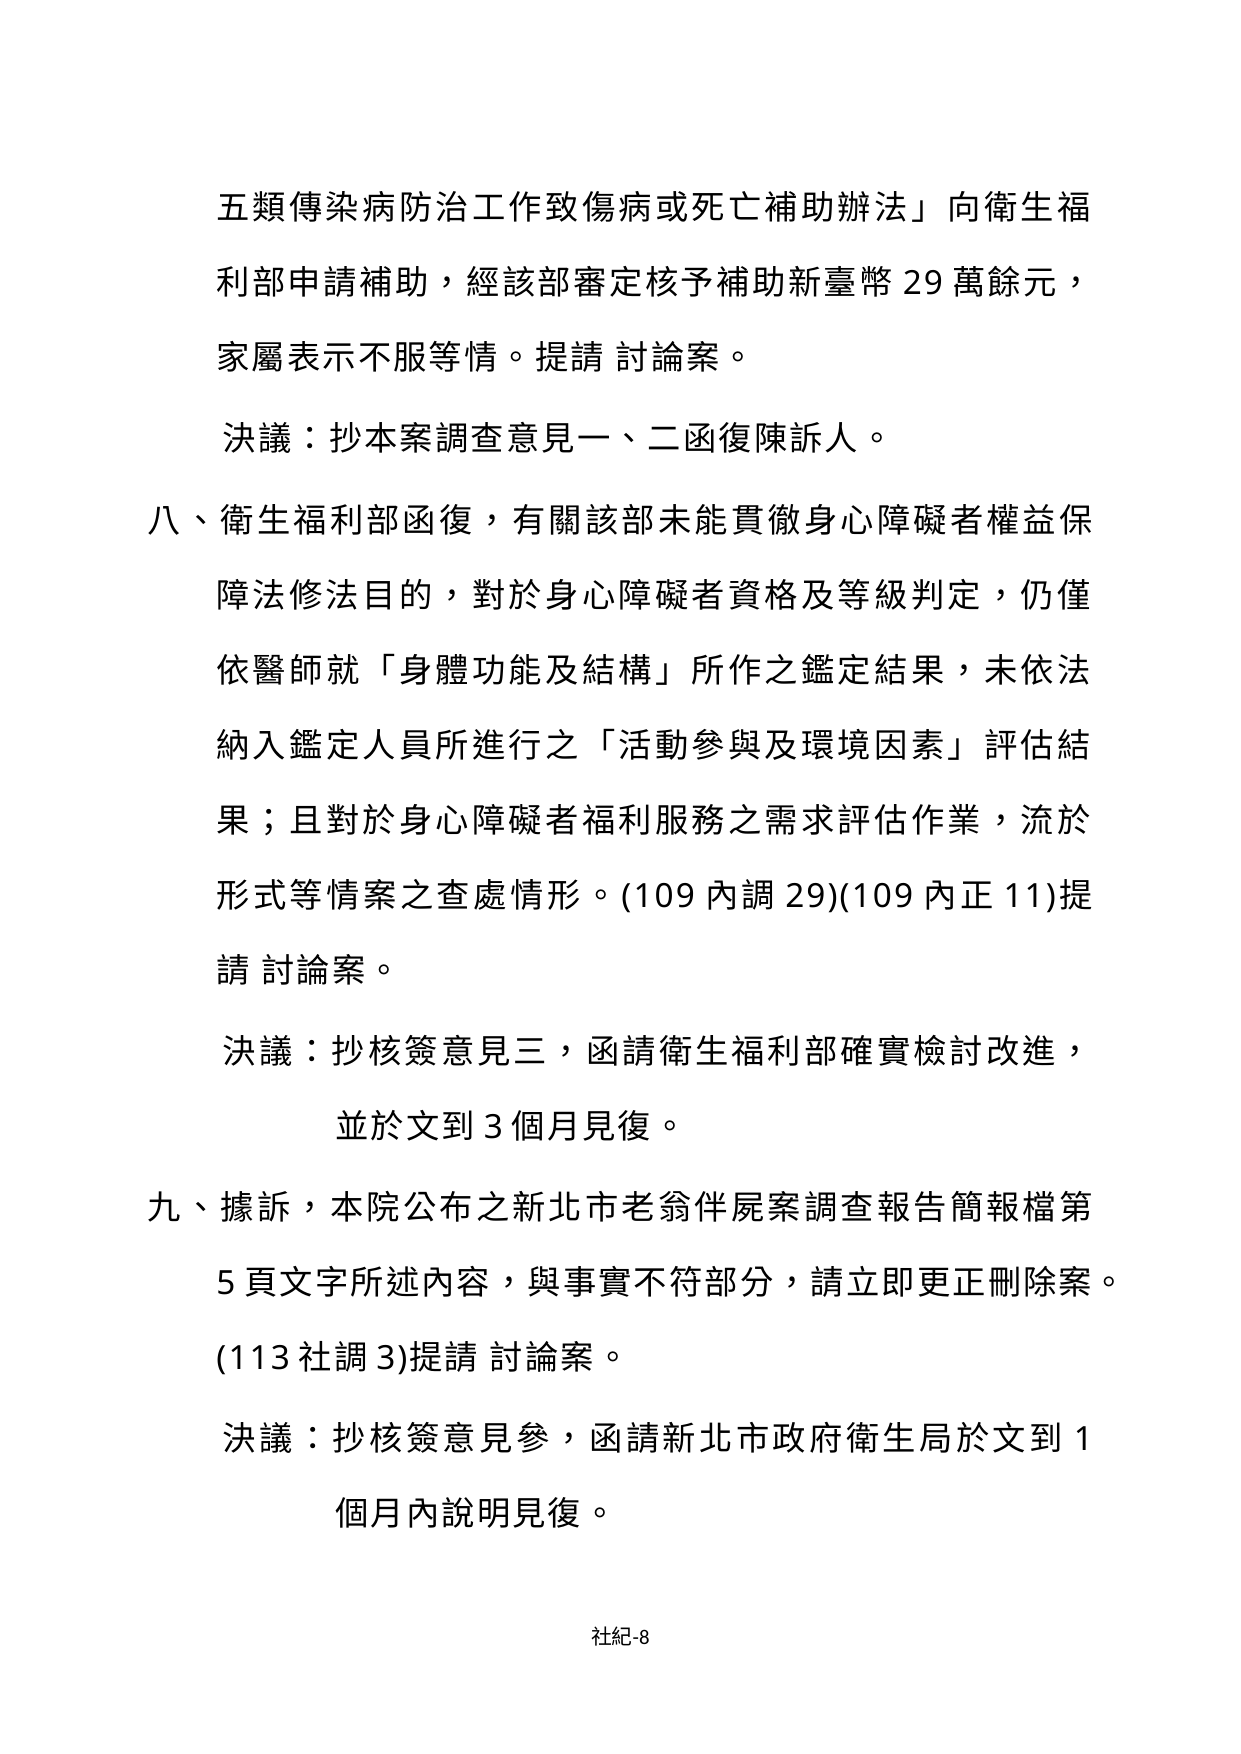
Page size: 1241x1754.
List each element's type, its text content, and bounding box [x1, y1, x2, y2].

text 八、衛生福利部函復，有關該部未能貫徹身心障礙者權益保障法修法目的，對於身心障礙者資格及等級判定，仍僅依醫師就「身體功能及結構」所作之鑑定結果，未依法納入鑑定人員所進行之「活動參與及環境因素」評估結果；且對於身心障礙者福利服務之需求評估作業，流於形式等情案之查處情形。(109內調29)(109內正11)提請 討論案。 [139, 478, 1101, 1007]
text 決議：抄核簽意見參，函請新北市政府衛生局於文到1個月內說明見復。 [214, 1397, 1101, 1551]
text 決議：抄核簽意見三，函請衛生福利部確實檢討改進，並於文到3個月見復。 [214, 1009, 1101, 1163]
text 決議：抄本案調查意見一、二函復陳訴人。 [214, 397, 1101, 476]
text 九、據訴，本院公布之新北市老翁伴屍案調查報告簡報檔第5頁文字所述內容，與事實不符部分，請立即更正刪除案。(113社調3)提請 討論案。 [139, 1166, 1101, 1395]
text 五類傳染病防治工作致傷病或死亡補助辦法」向衛生福利部申請補助，經該部審定核予補助新臺幣29萬餘元，家屬表示不服等情。提請 討論案。 [139, 166, 1101, 395]
